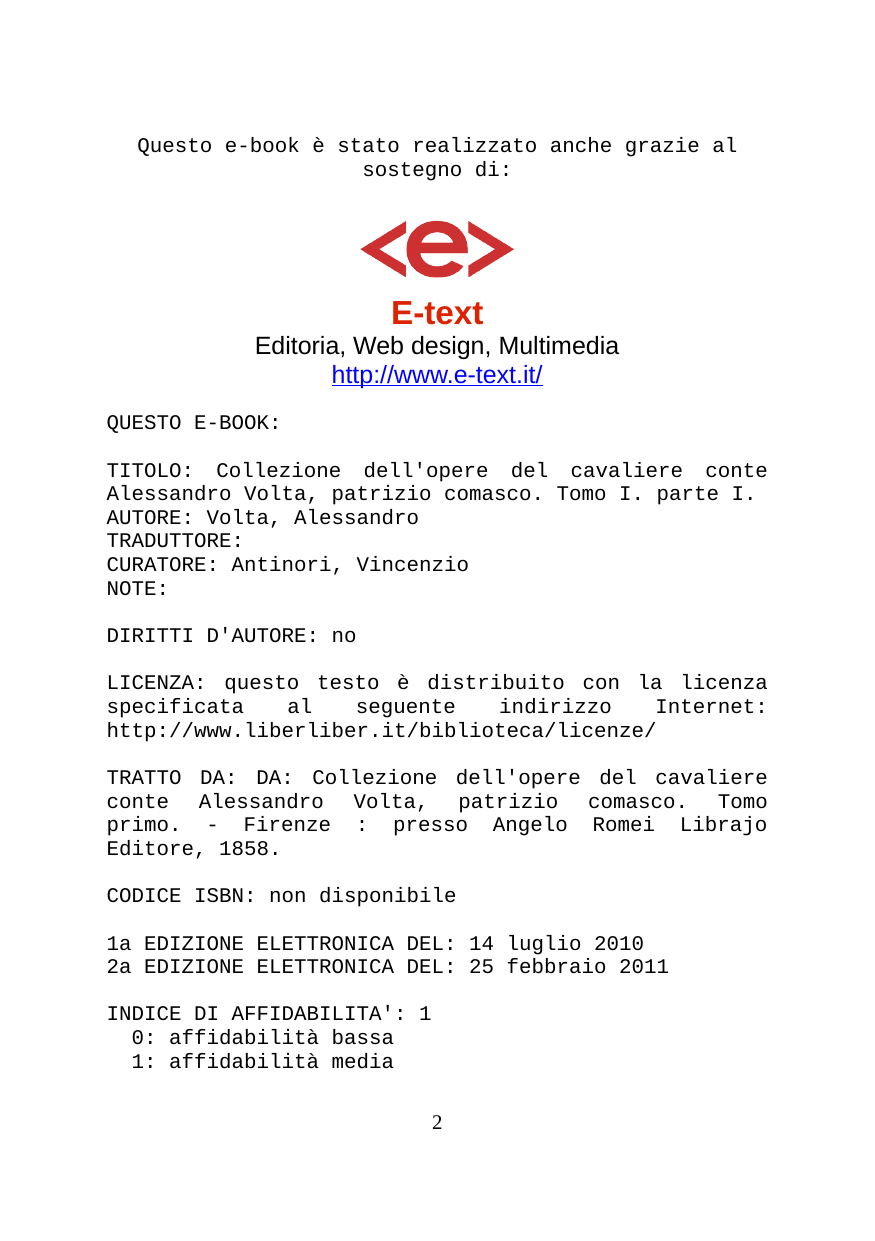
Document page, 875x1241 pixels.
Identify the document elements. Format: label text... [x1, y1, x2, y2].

text CURATORE: Antinori, Vincenzio [106, 554, 768, 578]
text AUTORE: Volta, Alessandro [106, 507, 768, 531]
text 1: affidabilità media [106, 1051, 768, 1074]
text Questo e-book è stato realizzato anche grazie al sostegno di: [106, 135, 768, 182]
text 1a EDIZIONE ELETTRONICA DEL: 14 luglio 2010 [106, 932, 768, 956]
text TRATTO DA: DA: Collezione dell'opere del cavaliere conte Alessandro Volta, patrizio comasco. Tomo primo. - Firenze : presso Angelo Romei Librajo Editore, 1858. [106, 767, 768, 862]
text 0: affidabilità bassa [106, 1027, 768, 1051]
text TITOLO: Collezione dell'opere del cavaliere conte Alessandro Volta, patrizio comasco. Tomo I. parte I. [106, 459, 768, 507]
text DIRITTI D'AUTORE: no [106, 625, 768, 649]
text Editoria, Web design, Multimedia [106, 331, 768, 360]
text E-text [106, 293, 768, 331]
text http://www.e-text.it/ [106, 360, 768, 389]
text INDICE DI AFFIDABILITA': 1 [106, 1003, 768, 1027]
text QUESTO E-BOOK: [106, 412, 768, 436]
text LICENZA: questo testo è distribuito con la licenza specificata al seguente indirizzo Internet: http://www.liberliber.it/biblioteca/licenze/ [106, 672, 768, 743]
text NOTE: [106, 578, 768, 601]
picture [360, 220, 515, 278]
text 2a EDIZIONE ELETTRONICA DEL: 25 febbraio 2011 [106, 956, 768, 980]
text TRADUTTORE: [106, 531, 768, 554]
text CODICE ISBN: non disponibile [106, 885, 768, 909]
